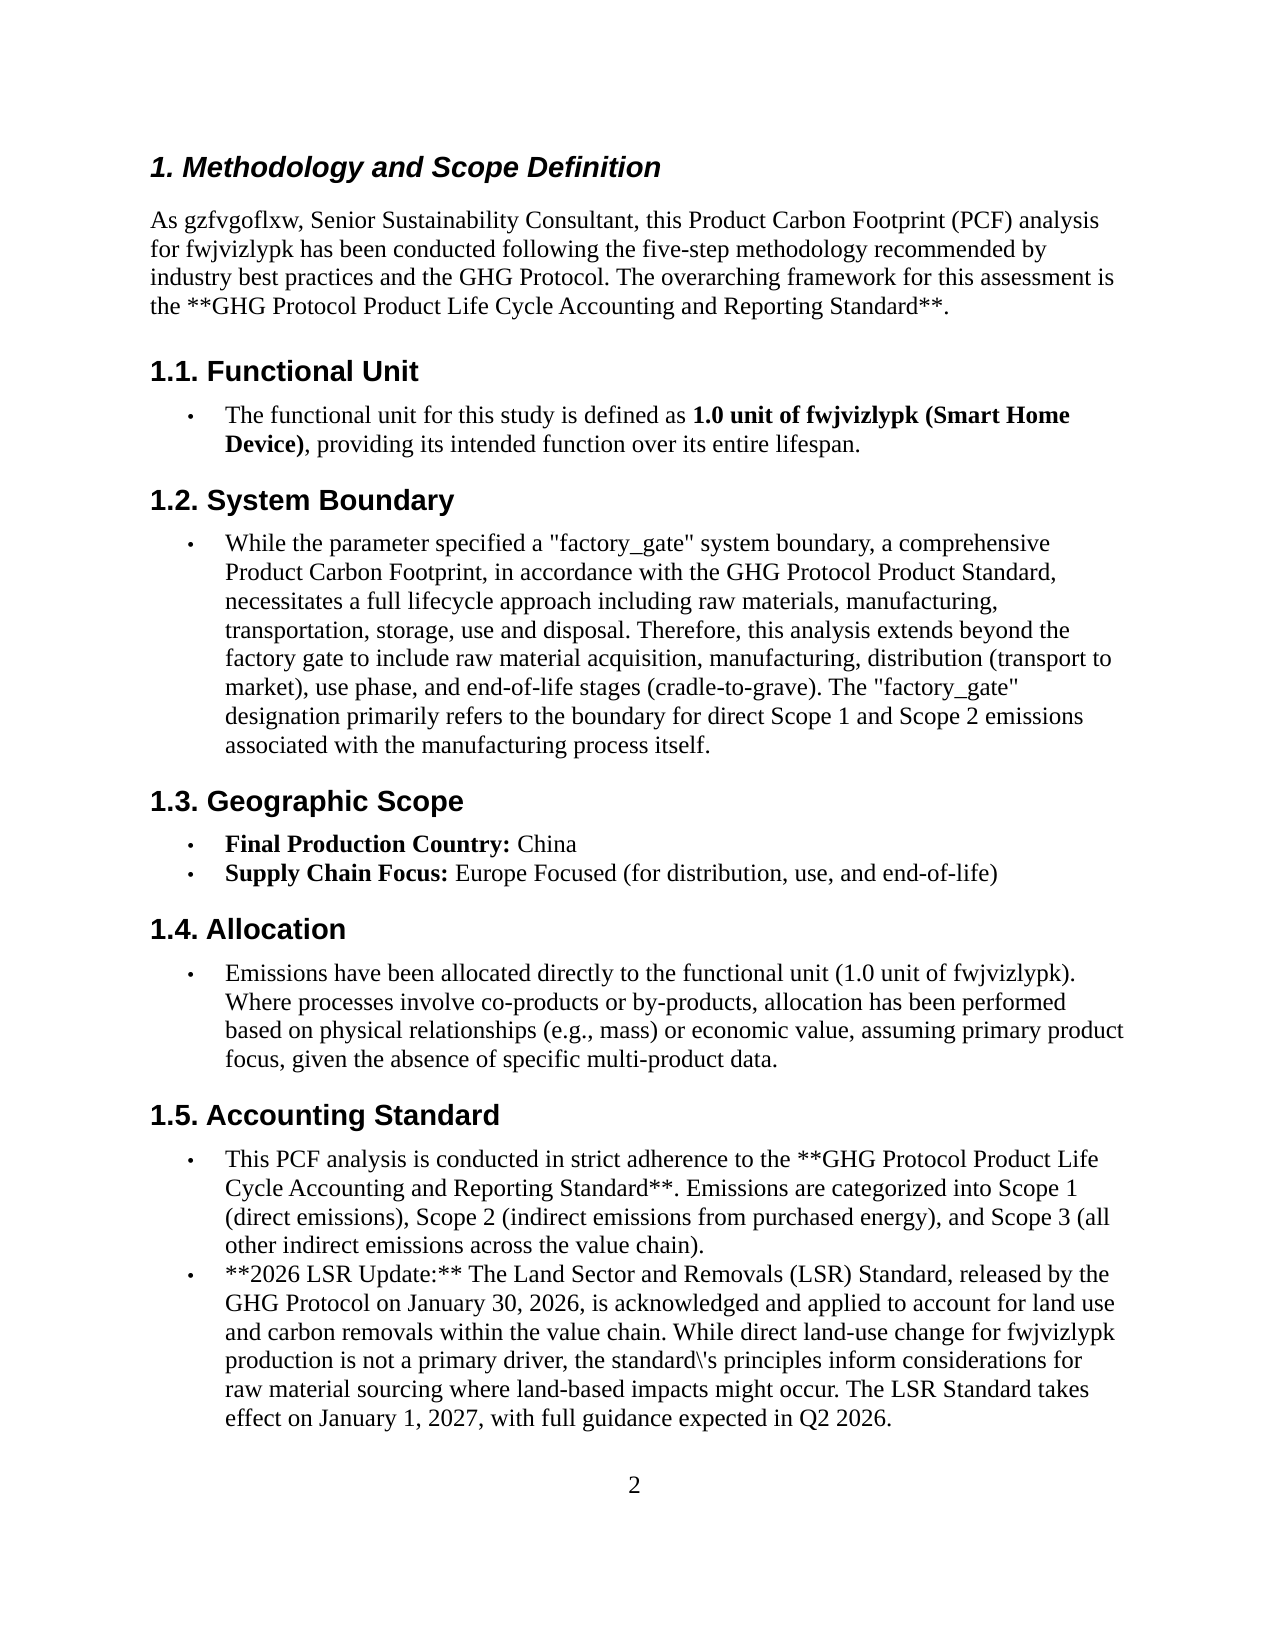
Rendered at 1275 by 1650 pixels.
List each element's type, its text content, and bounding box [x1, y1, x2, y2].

list This PCF analysis is conducted in strict adherence to the **GHG Protocol Product Life Cycle Accounting and Reporting Standard**. Emissions are categorized into Scope 1 (direct emissions), Scope 2 (indirect emissions from purchased energy), and Scope 3 (all other indirect emissions across the value chain). [187, 1144, 1125, 1259]
subtitle 1. Methodology and Scope Definition [150, 150, 1125, 183]
subtitle 1.1. Functional Unit [150, 354, 1125, 387]
list Final Production Country: China [187, 829, 1125, 858]
list **2026 LSR Update:** The Land Sector and Removals (LSR) Standard, released by the GHG Protocol on January 30, 2026, is acknowledged and applied to account for land use and carbon removals within the value chain. While direct land-use change for fwjvizlypk production is not a primary driver, the standard\'s principles inform considerations for raw material sourcing where land-based impacts might occur. The LSR Standard takes effect on January 1, 2027, with full guidance expected in Q2 2026. [187, 1259, 1125, 1432]
list Supply Chain Focus: Europe Focused (for distribution, use, and end-of-life) [187, 858, 1125, 887]
subtitle 1.2. System Boundary [150, 482, 1125, 516]
text As gzfvgoflxw, Senior Sustainability Consultant, this Product Carbon Footprint (PCF) analysis for fwjvizlypk has been conducted following the five-step methodology recommended by industry best practices and the GHG Protocol. The overarching framework for this assessment is the **GHG Protocol Product Life Cycle Accounting and Reporting Standard**. [150, 205, 1125, 320]
subtitle 1.3. Geographic Scope [150, 783, 1125, 817]
list The functional unit for this study is defined as 1.0 unit of fwjvizlypk (Smart Home Device), providing its intended function over its entire lifespan. [187, 400, 1125, 457]
list Emissions have been allocated directly to the functional unit (1.0 unit of fwjvizlypk). Where processes involve co-products or by-products, allocation has been performed based on physical relationships (e.g., mass) or economic value, assuming primary product focus, given the absence of specific multi-product data. [187, 958, 1125, 1073]
subtitle 1.4. Allocation [150, 912, 1125, 946]
subtitle 1.5. Accounting Standard [150, 1098, 1125, 1132]
list While the parameter specified a "factory_gate" system boundary, a comprehensive Product Carbon Footprint, in accordance with the GHG Protocol Product Standard, necessitates a full lifecycle approach including raw materials, manufacturing, transportation, storage, use and disposal. Therefore, this analysis extends beyond the factory gate to include raw material acquisition, manufacturing, distribution (transport to market), use phase, and end-of-life stages (cradle-to-grave). The "factory_gate" designation primarily refers to the boundary for direct Scope 1 and Scope 2 emissions associated with the manufacturing process itself. [187, 528, 1125, 758]
